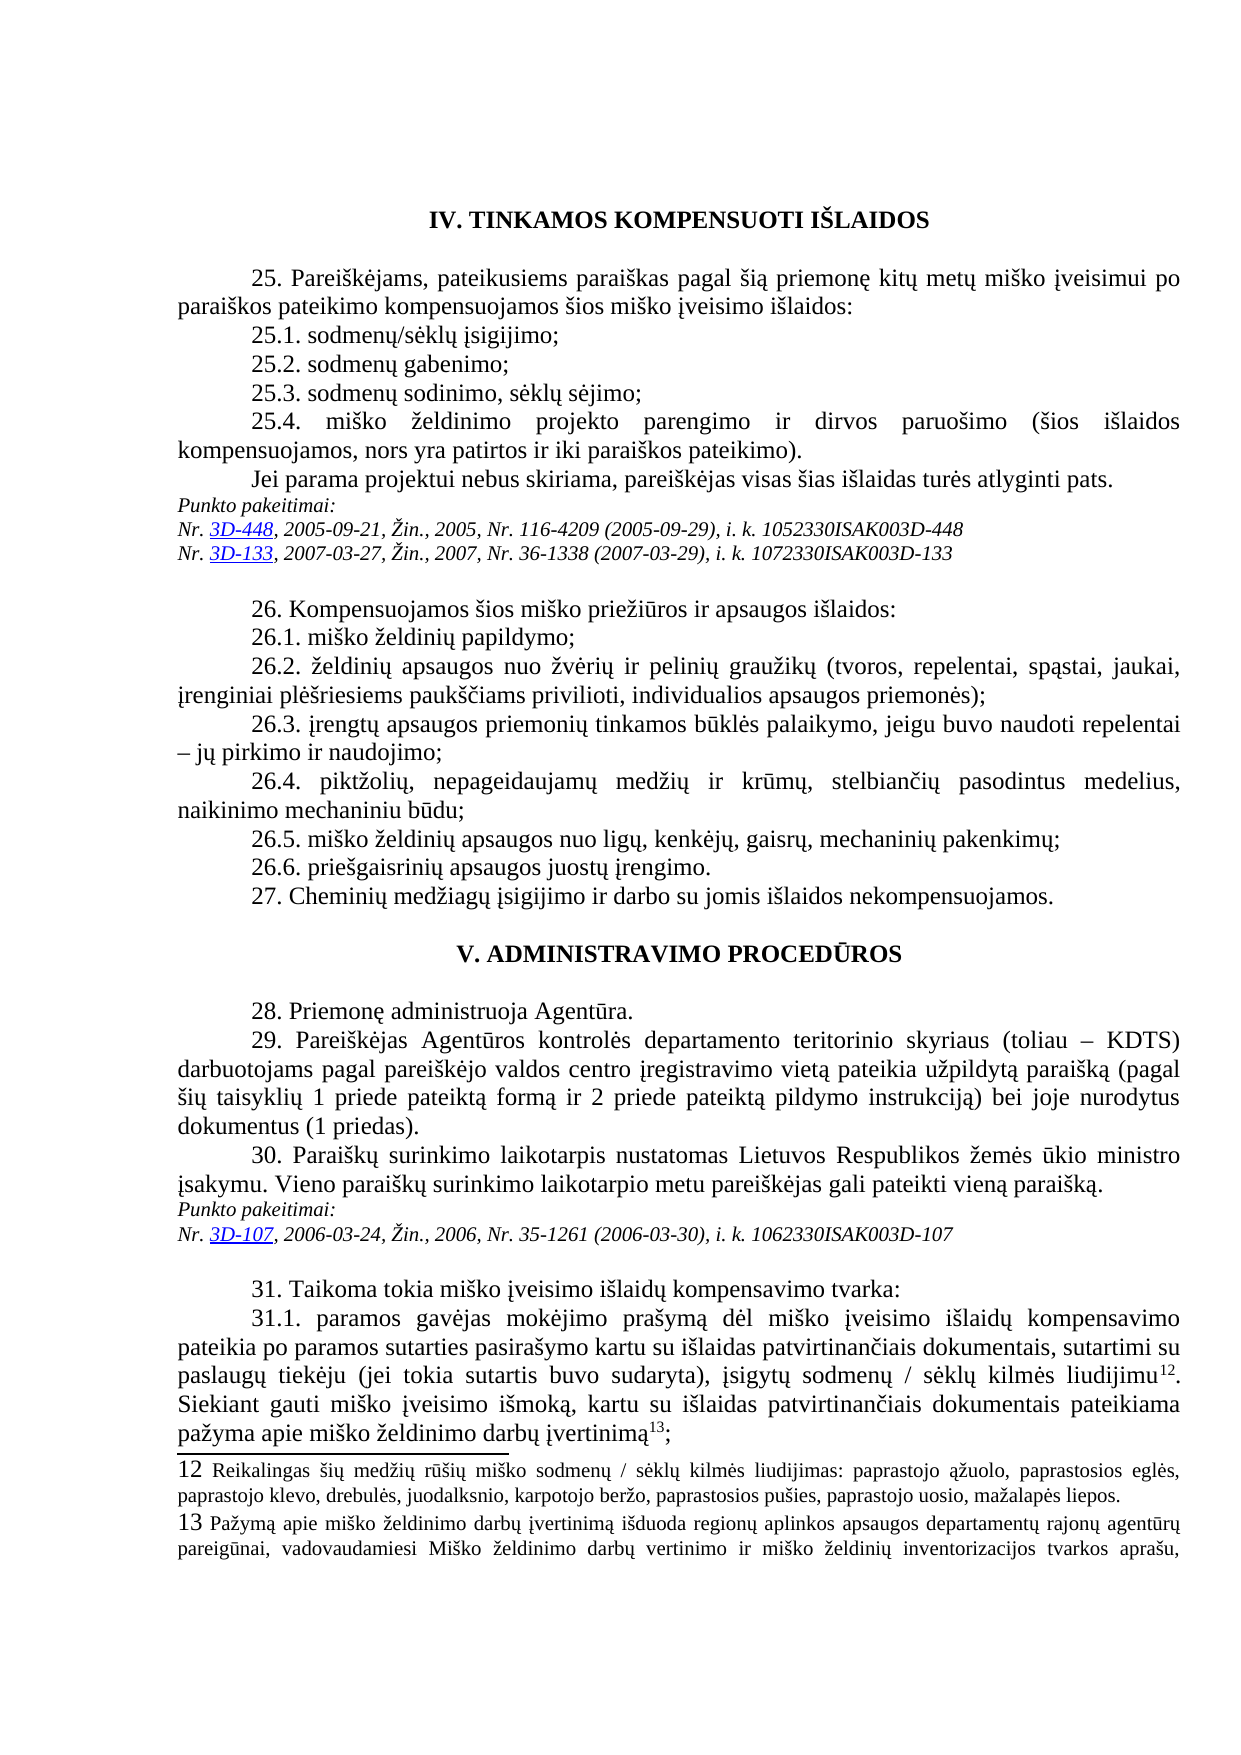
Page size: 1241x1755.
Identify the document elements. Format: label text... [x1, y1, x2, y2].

text Pažymą apie miško želdinimo darbų įvertinimą išduoda regionų aplinkos apsaugos departamentų rajonų agentūrų pareigūnai, vadovaudamiesi Miško želdinimo darbų vertinimo ir miško želdinių inventorizacijos tvarkos aprašu, [177, 1507, 1181, 1560]
text 26.6. priešgaisrinių apsaugos juostų įrengimo. [177, 852, 1181, 881]
text 31. Taikoma tokia miško įveisimo išlaidų kompensavimo tvarka: [177, 1274, 1181, 1303]
text 26.5. miško želdinių apsaugos nuo ligų, kenkėjų, gaisrų, mechaninių pakenkimų; [177, 824, 1181, 852]
text 26.3. įrengtų apsaugos priemonių tinkamos būklės palaikymo, jeigu buvo naudoti repelentai – jų pirkimo ir naudojimo; [177, 709, 1181, 766]
text 25. Pareiškėjams, pateikusiems paraiškas pagal šią priemonę kitų metų miško įveisimui po paraiškos pateikimo kompensuojamos šios miško įveisimo išlaidos: [177, 263, 1181, 320]
text 25.3. sodmenų sodinimo, sėklų sėjimo; [177, 378, 1181, 406]
text 27. Cheminių medžiagų įsigijimo ir darbo su jomis išlaidos nekompensuojamos. [177, 881, 1181, 910]
text 26.4. piktžolių, nepageidaujamų medžių ir krūmų, stelbiančių pasodintus medelius, naikinimo mechaniniu būdu; [177, 766, 1181, 824]
text 29. Pareiškėjas Agentūros kontrolės departamento teritorinio skyriaus (toliau – KDTS) darbuotojams pagal pareiškėjo valdos centro įregistravimo vietą pateikia užpildytą paraišką (pagal šių taisyklių 1 priede pateiktą formą ir 2 priede pateiktą pildymo instrukciją) bei joje nurodytus dokumentus (1 priedas). [177, 1025, 1181, 1140]
text 26.1. miško želdinių papildymo; [177, 622, 1181, 651]
text Punkto pakeitimai: [177, 493, 1181, 517]
text Punkto pakeitimai: [177, 1197, 1181, 1221]
text Reikalingas šių medžių rūšių miško sodmenų / sėklų kilmės liudijimas: paprastojo ąžuolo, paprastosios eglės, paprastojo klevo, drebulės, juodalksnio, karpotojo beržo, paprastosios pušies, paprastojo uosio, mažalapės liepos. [177, 1454, 1181, 1507]
text Jei parama projektui nebus skiriama, pareiškėjas visas šias išlaidas turės atlyginti pats. [177, 464, 1181, 493]
text V. administravimo procedūros [177, 939, 1181, 967]
text 28. Priemonę administruoja Agentūra. [177, 996, 1181, 1025]
text 25.4. miško želdinimo projekto parengimo ir dirvos paruošimo (šios išlaidos kompensuojamos, nors yra patirtos ir iki paraiškos pateikimo). [177, 406, 1181, 464]
text 31.1. paramos gavėjas mokėjimo prašymą dėl miško įveisimo išlaidų kompensavimo pateikia po paramos sutarties pasirašymo kartu su išlaidas patvirtinančiais dokumentais, sutartimi su paslaugų tiekėju (jei tokia sutartis buvo sudaryta), įsigytų sodmenų / sėklų kilmės liudijimu. Siekiant gauti miško įveisimo išmoką, kartu su išlaidas patvirtinančiais dokumentais pateikiama pažyma apie miško želdinimo darbų įvertinimą; [177, 1303, 1181, 1447]
text Nr. 3D-133, 2007-03-27, Žin., 2007, Nr. 36-1338 (2007-03-29), i. k. 1072330ISAK003D-133 [177, 541, 1181, 565]
text 26. Kompensuojamos šios miško priežiūros ir apsaugos išlaidos: [177, 594, 1181, 622]
text Nr. 3D-448, 2005-09-21, Žin., 2005, Nr. 116-4209 (2005-09-29), i. k. 1052330ISAK003D-448 [177, 517, 1181, 541]
text 30. Paraiškų surinkimo laikotarpis nustatomas Lietuvos Respublikos žemės ūkio ministro įsakymu. Vieno paraiškų surinkimo laikotarpio metu pareiškėjas gali pateikti vieną paraišką. [177, 1140, 1181, 1197]
text IV. TINKAMOS KOMPENSUOTI IŠLAIDOS [177, 205, 1181, 234]
text 25.1. sodmenų/sėklų įsigijimo; [177, 320, 1181, 349]
text 26.2. želdinių apsaugos nuo žvėrių ir pelinių graužikų (tvoros, repelentai, spąstai, jaukai, įrenginiai plėšriesiems paukščiams privilioti, individualios apsaugos priemonės); [177, 651, 1181, 709]
text Nr. 3D-107, 2006-03-24, Žin., 2006, Nr. 35-1261 (2006-03-30), i. k. 1062330ISAK003D-107 [177, 1221, 1181, 1246]
text 25.2. sodmenų gabenimo; [177, 349, 1181, 378]
